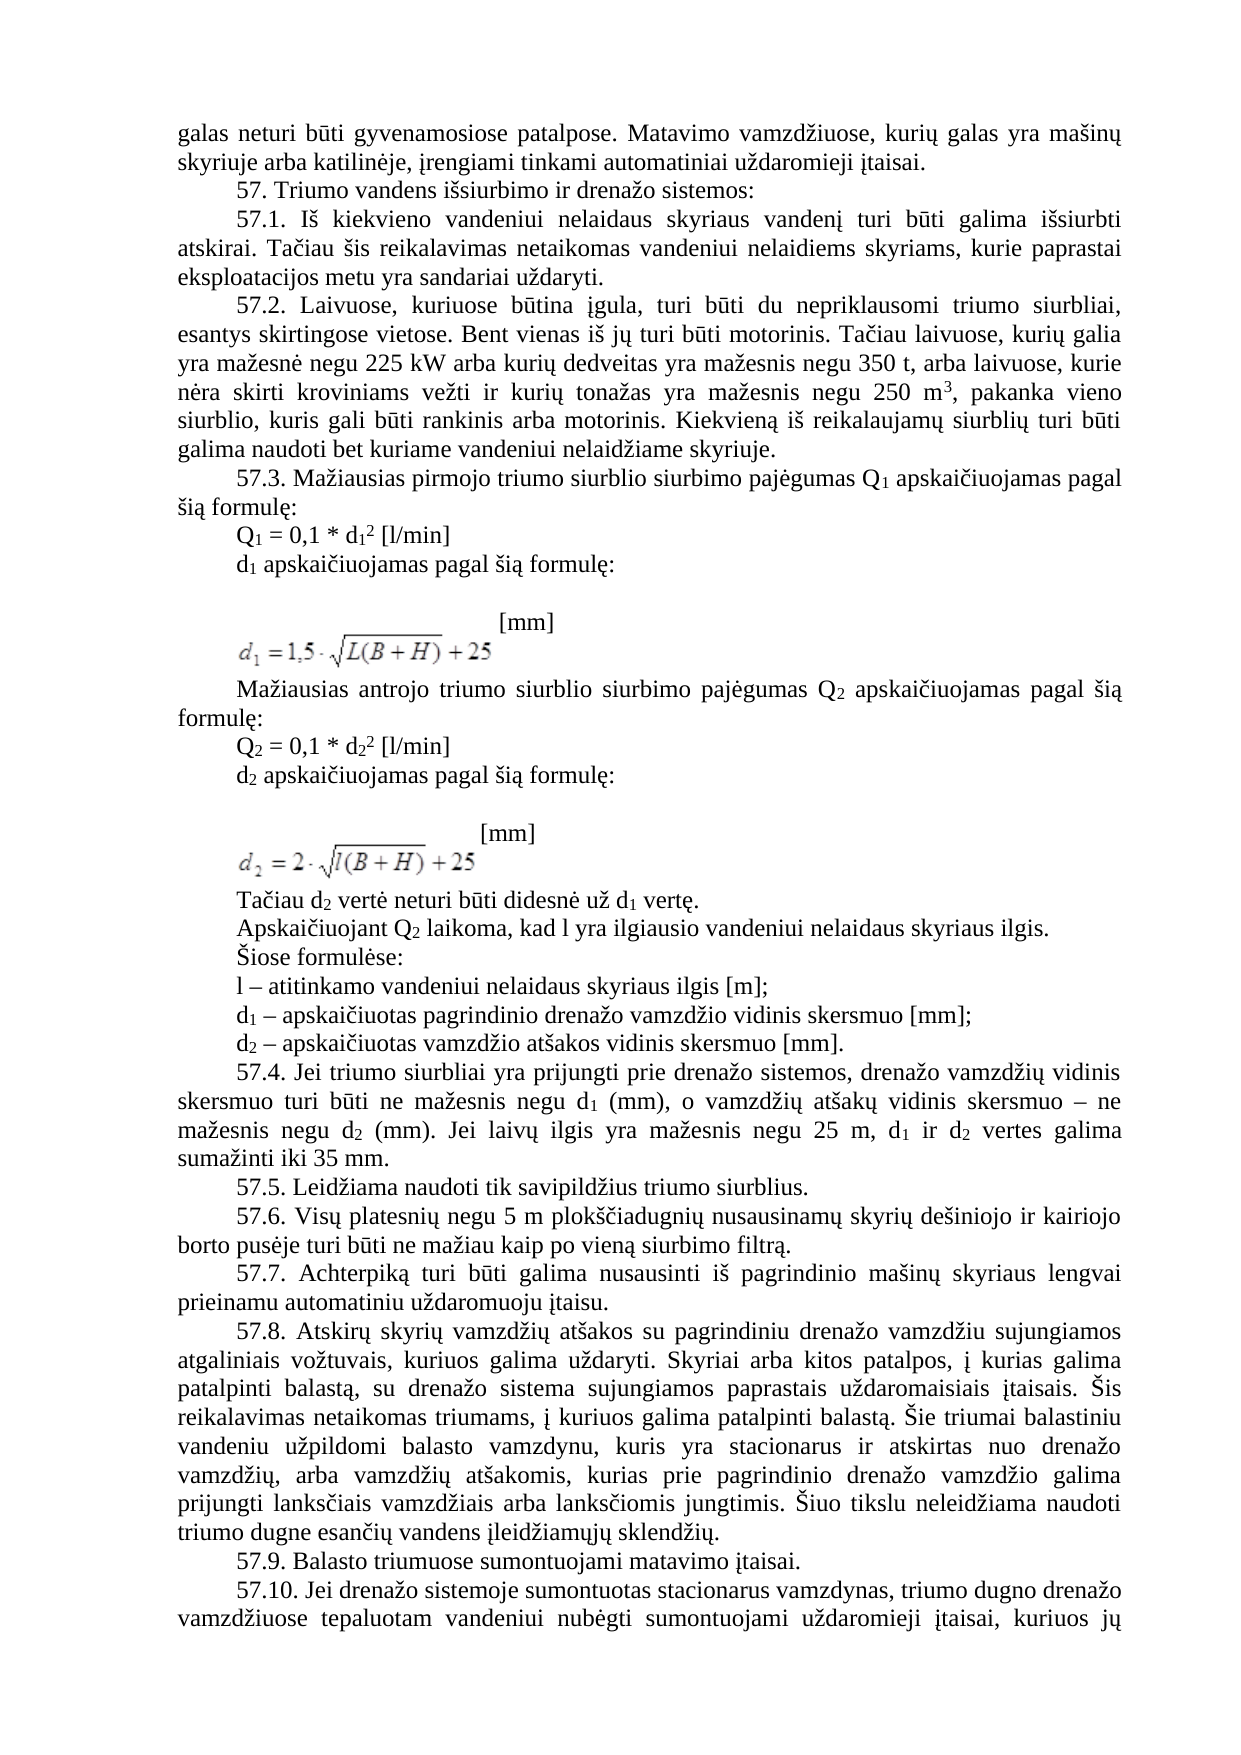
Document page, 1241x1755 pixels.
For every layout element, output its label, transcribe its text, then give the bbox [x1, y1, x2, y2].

text d2 – apskaičiuotas vamzdžio atšakos vidinis skersmuo [mm]. [177, 1028, 1122, 1057]
text Mažiausias antrojo triumo siurblio siurbimo pajėgumas Q2 apskaičiuojamas pagal šią formulę: [177, 674, 1122, 731]
text 57.4. Jei triumo siurbliai yra prijungti prie drenažo sistemos, drenažo vamzdžių vidinis skersmuo turi būti ne mažesnis negu d1 (mm), o vamzdžių atšakų vidinis skersmuo – ne mažesnis negu d2 (mm). Jei laivų ilgis yra mažesnis negu 25 m, d1 ir d2 vertes galima sumažinti iki 35 mm. [177, 1057, 1122, 1172]
text [mm] [177, 607, 1122, 674]
text [mm] [177, 818, 1122, 885]
text l – atitinkamo vandeniui nelaidaus skyriaus ilgis [m]; [177, 971, 1122, 1000]
text 57.3. Mažiausias pirmojo triumo siurblio siurbimo pajėgumas Q1 apskaičiuojamas pagal šią formulę: [177, 463, 1122, 521]
text d1 apskaičiuojamas pagal šią formulę: [177, 549, 1122, 578]
text Q1 = 0,1 * d12 [l/min] [177, 521, 1122, 549]
text Šiose formulėse: [177, 942, 1122, 971]
text 57. Triumo vandens išsiurbimo ir drenažo sistemos: [177, 176, 1122, 204]
text 57.5. Leidžiama naudoti tik savipildžius triumo siurblius. [177, 1172, 1122, 1201]
text 57.6. Visų platesnių negu 5 m plokščiadugnių nusausinamų skyrių dešiniojo ir kairiojo borto pusėje turi būti ne mažiau kaip po vieną siurbimo filtrą. [177, 1201, 1122, 1258]
text 57.8. Atskirų skyrių vamzdžių atšakos su pagrindiniu drenažo vamzdžiu sujungiamos atgaliniais vožtuvais, kuriuos galima uždaryti. Skyriai arba kitos patalpos, į kurias galima patalpinti balastą, su drenažo sistema sujungiamos paprastais uždaromaisiais įtaisais. Šis reikalavimas netaikomas triumams, į kuriuos galima patalpinti balastą. Šie triumai balastiniu vandeniu užpildomi balasto vamzdynu, kuris yra stacionarus ir atskirtas nuo drenažo vamzdžių, arba vamzdžių atšakomis, kurias prie pagrindinio drenažo vamzdžio galima prijungti lanksčiais vamzdžiais arba lanksčiomis jungtimis. Šiuo tikslu neleidžiama naudoti triumo dugne esančių vandens įleidžiamųjų sklendžių. [177, 1316, 1122, 1546]
text 57.1. Iš kiekvieno vandeniui nelaidaus skyriaus vandenį turi būti galima išsiurbti atskirai. Tačiau šis reikalavimas netaikomas vandeniui nelaidiems skyriams, kurie paprastai eksploatacijos metu yra sandariai uždaryti. [177, 204, 1122, 291]
text d2 apskaičiuojamas pagal šią formulę: [177, 760, 1122, 789]
text Apskaičiuojant Q2 laikoma, kad l yra ilgiausio vandeniui nelaidaus skyriaus ilgis. [177, 913, 1122, 942]
text d1 – apskaičiuotas pagrindinio drenažo vamzdžio vidinis skersmuo [mm]; [177, 1000, 1122, 1028]
text 57.2. Laivuose, kuriuose būtina įgula, turi būti du nepriklausomi triumo siurbliai, esantys skirtingose vietose. Bent vienas iš jų turi būti motorinis. Tačiau laivuose, kurių galia yra mažesnė negu 225 kW arba kurių dedveitas yra mažesnis negu 350 t, arba laivuose, kurie nėra skirti kroviniams vežti ir kurių tonažas yra mažesnis negu 250 m3, pakanka vieno siurblio, kuris gali būti rankinis arba motorinis. Kiekvieną iš reikalaujamų siurblių turi būti galima naudoti bet kuriame vandeniui nelaidžiame skyriuje. [177, 291, 1122, 463]
text 57.10. Jei drenažo sistemoje sumontuotas stacionarus vamzdynas, triumo dugno drenažo vamzdžiuose tepaluotam vandeniui nubėgti sumontuojami uždaromieji įtaisai, kuriuos jų [177, 1575, 1122, 1632]
text 57.9. Balasto triumuose sumontuojami matavimo įtaisai. [177, 1546, 1122, 1575]
text 57.7. Achterpiką turi būti galima nusausinti iš pagrindinio mašinų skyriaus lengvai prieinamu automatiniu uždaromuoju įtaisu. [177, 1258, 1122, 1316]
text Tačiau d2 vertė neturi būti didesnė už d1 vertę. [177, 885, 1122, 913]
text Q2 = 0,1 * d22 [l/min] [177, 731, 1122, 760]
text galas neturi būti gyvenamosiose patalpose. Matavimo vamzdžiuose, kurių galas yra mašinų skyriuje arba katilinėje, įrengiami tinkami automatiniai uždaromieji įtaisai. [177, 118, 1122, 176]
